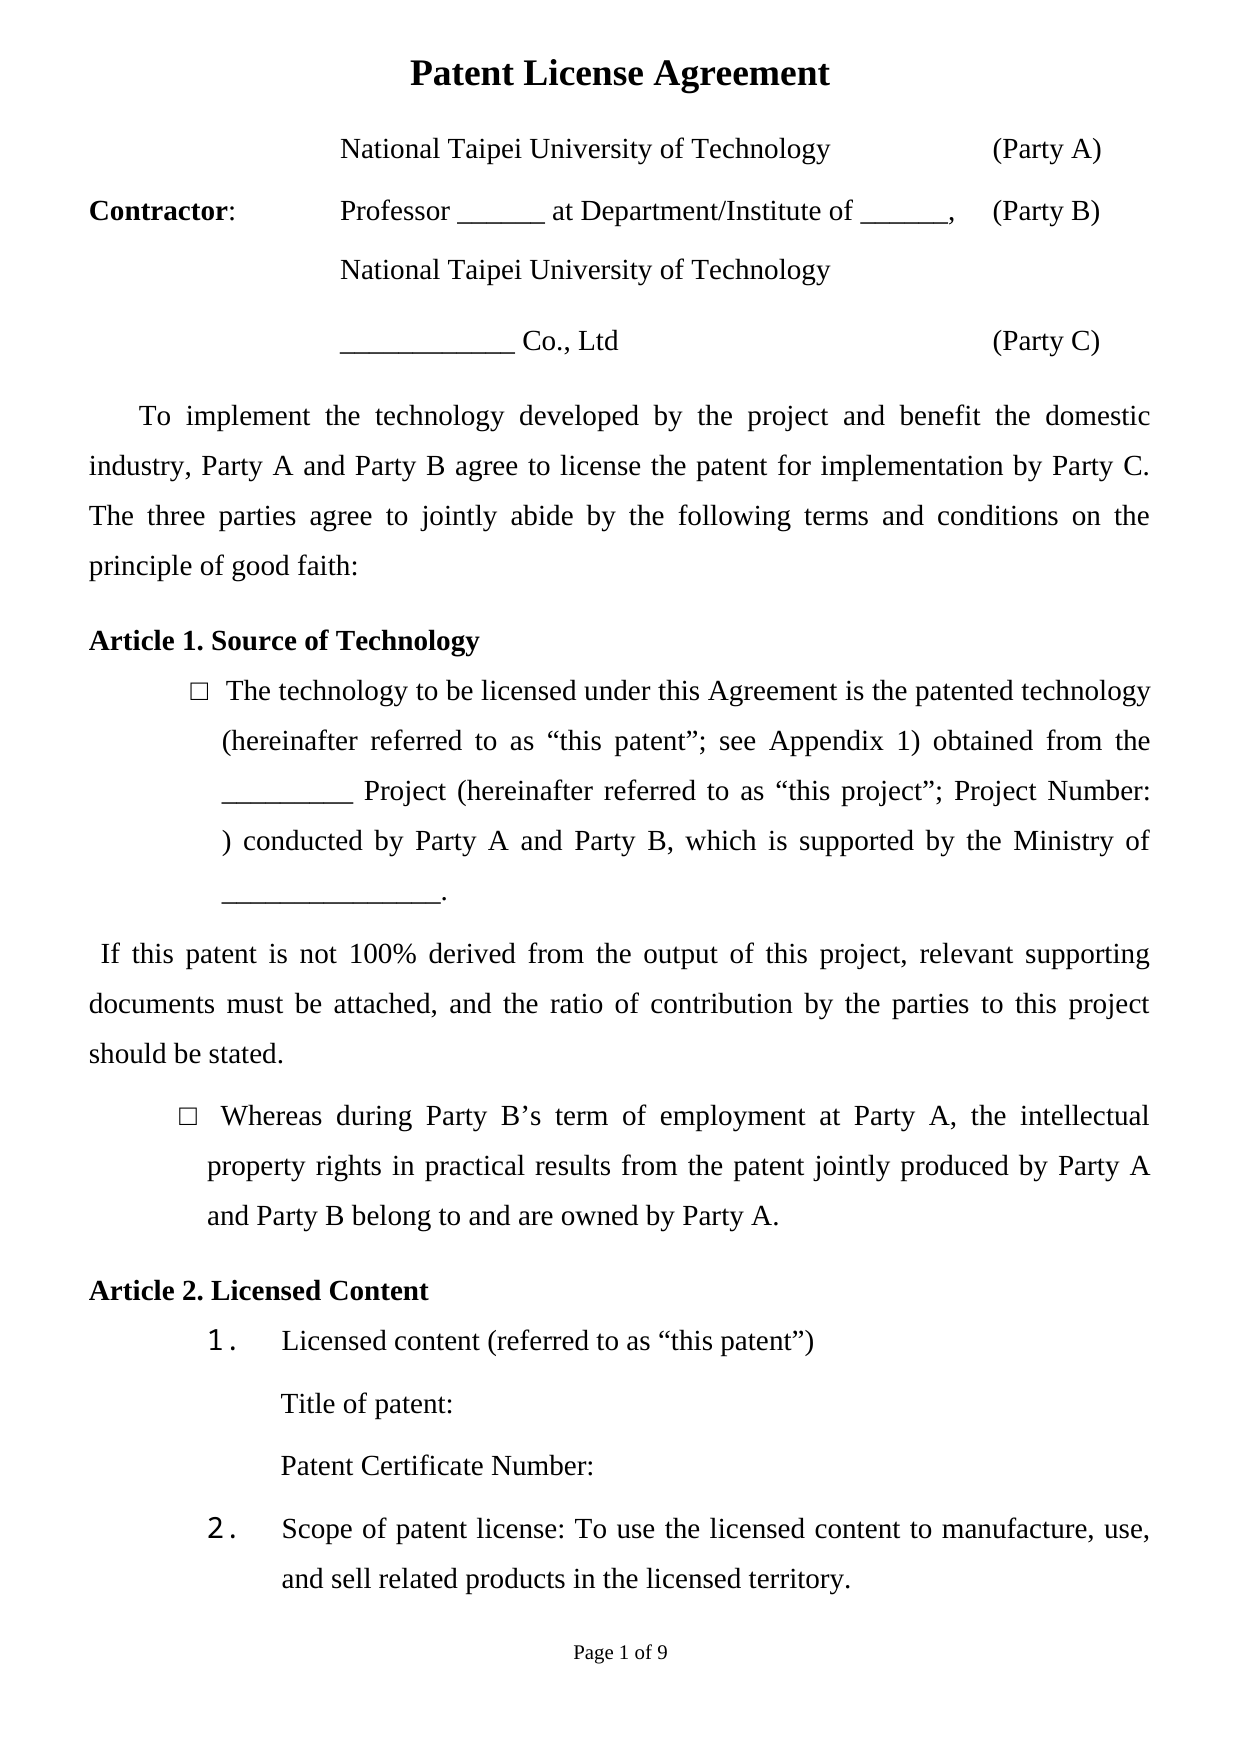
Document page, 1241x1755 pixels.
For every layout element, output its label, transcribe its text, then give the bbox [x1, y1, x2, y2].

text If this patent is not 100% derived from the output of this project, relevant supporting documents must be attached, and the ratio of contribution by the parties to this project should be stated. [89, 923, 1152, 1073]
list Licensed content (referred to as “this patent”) [206, 1311, 1152, 1361]
text Title of patent: [280, 1373, 1152, 1423]
text Article 2. Licensed Content [89, 1261, 1152, 1311]
text Patent License Agreement [89, 50, 1152, 93]
text Contractor: Professor ______ at Department/Institute of ______, (Party B) [89, 193, 1152, 227]
text To implement the technology developed by the project and benefit the domestic industry, Party A and Party B agree to license the patent for implementation by Party C. The three parties agree to jointly abide by the following terms and conditions on the principle of good faith: [89, 386, 1152, 586]
list Scope of patent license: To use the licensed content to manufacture, use, and sell related products in the licensed territory. [206, 1498, 1152, 1598]
text Article 1. Source of Technology [89, 611, 1152, 661]
text National Taipei University of Technology (Party A) [89, 118, 1152, 168]
text □ The technology to be licensed under this Agreement is the patented technology (hereinafter referred to as “this patent”; see Appendix 1) obtained from the _________ Project (hereinafter referred to as “this project”; Project Number: ) conducted by Party A and Party B, which is supported by the Ministry of _______________. [190, 661, 1152, 911]
text ____________ Co., Ltd (Party C) [89, 311, 1152, 361]
text Patent Certificate Number: [280, 1436, 1152, 1486]
text National Taipei University of Technology [289, 252, 1152, 286]
text □ Whereas during Party B’s term of employment at Party A, the intellectual property rights in practical results from the patent jointly produced by Party A and Party B belong to and are owned by Party A. [179, 1086, 1152, 1236]
